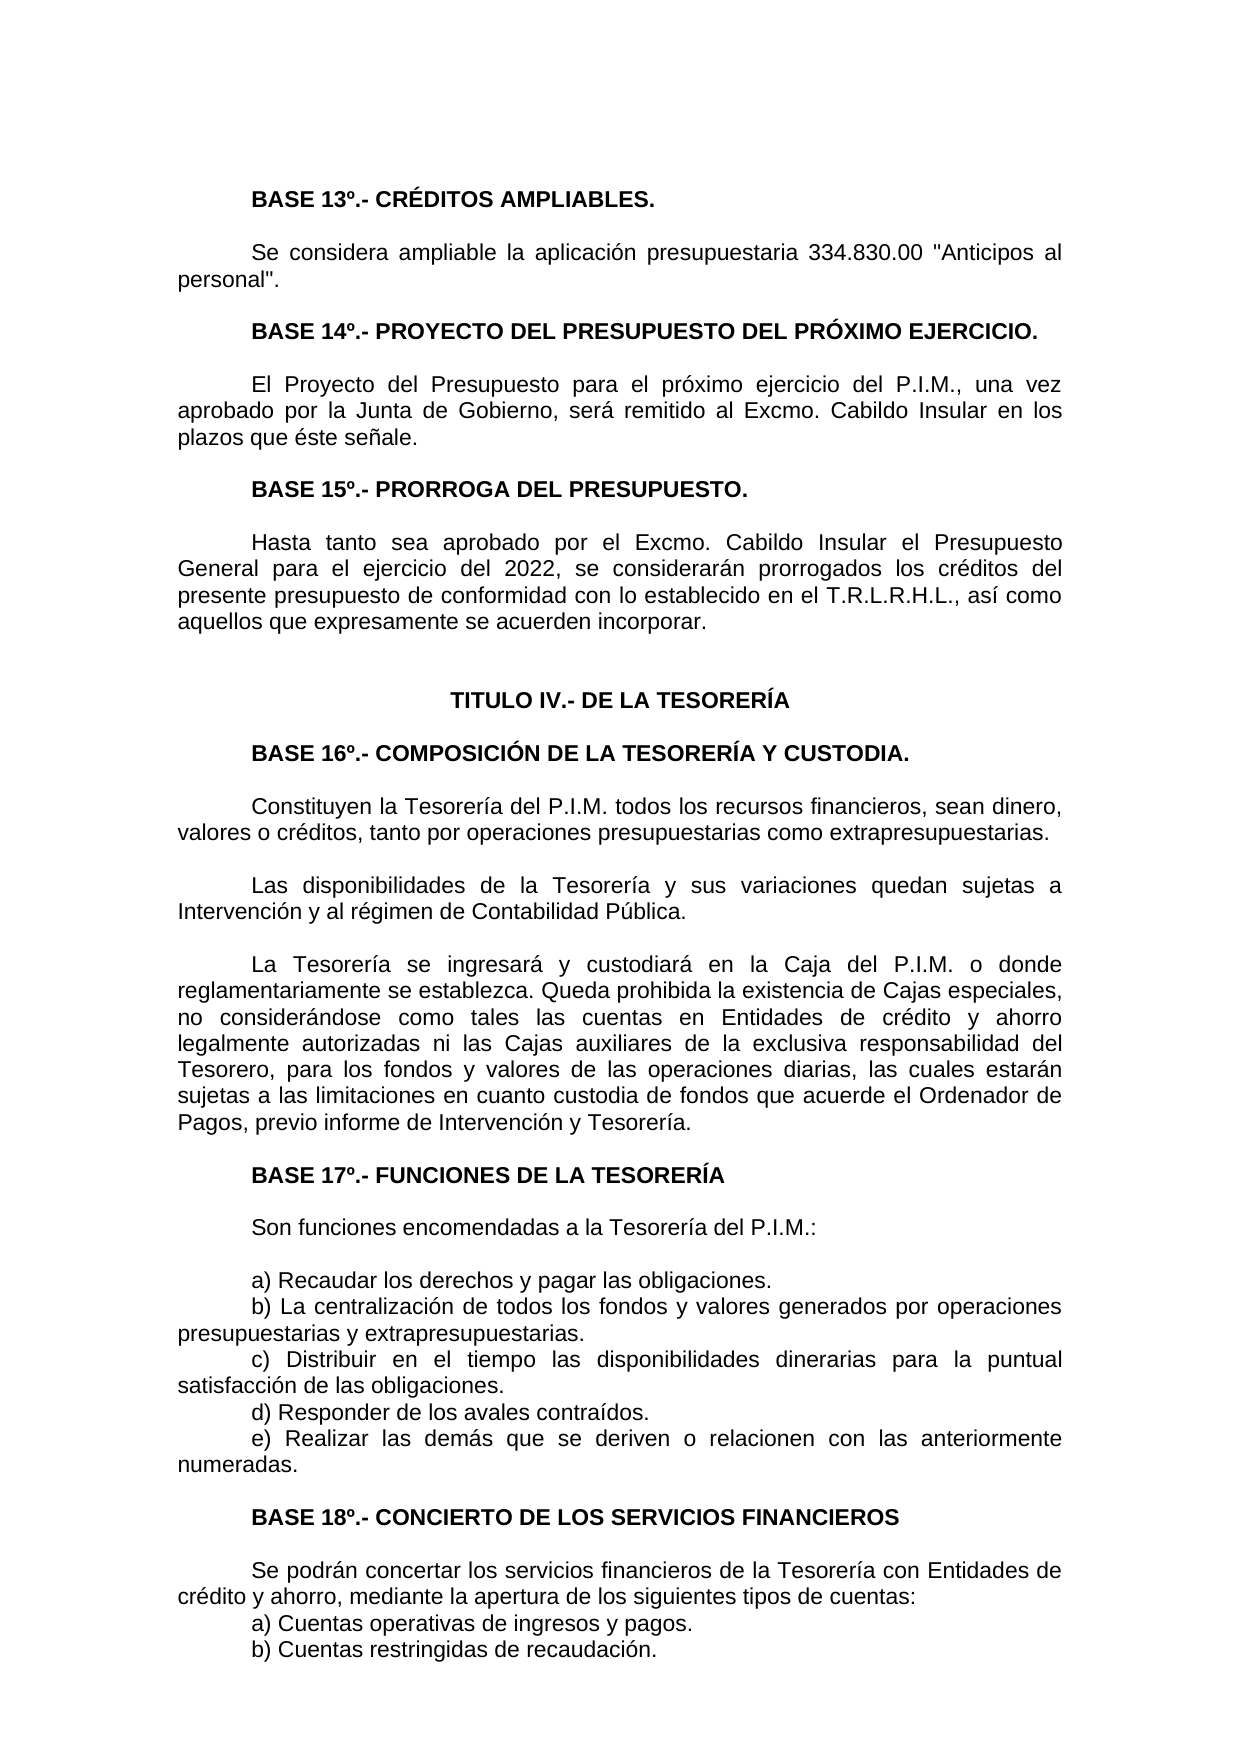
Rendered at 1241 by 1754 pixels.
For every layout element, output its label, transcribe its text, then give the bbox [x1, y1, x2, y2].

text Se considera ampliable la aplicación presupuestaria 334.830.00 "Anticipos al personal". [177, 239, 1063, 292]
text e) Realizar las demás que se deriven o relacionen con las anteriormente numeradas. [177, 1425, 1063, 1478]
text Hasta tanto sea aprobado por el Excmo. Cabildo Insular el Presupuesto General para el ejercicio del 2022, se considerarán prorrogados los créditos del presente presupuesto de conformidad con lo establecido en el T.R.L.R.H.L., así como aquellos que expresamente se acuerden incorporar. [177, 529, 1063, 634]
text Son funciones encomendadas a la Tesorería del P.I.M.: [177, 1214, 1063, 1241]
text TITULO IV.- DE LA TESORERÍA [177, 687, 1063, 713]
text BASE 15º.- PRORROGA DEL PRESUPUESTO. [177, 476, 1063, 503]
text La Tesorería se ingresará y custodiará en la Caja del P.I.M. o donde reglamentariamente se establezca. Queda prohibida la existencia de Cajas especiales, no considerándose como tales las cuentas en Entidades de crédito y ahorro legalmente autorizadas ni las Cajas auxiliares de la exclusiva responsabilidad del Tesorero, para los fondos y valores de las operaciones diarias, las cuales estarán sujetas a las limitaciones en cuanto custodia de fondos que acuerde el Ordenador de Pagos, previo informe de Intervención y Tesorería. [177, 951, 1063, 1135]
text Constituyen la Tesorería del P.I.M. todos los recursos financieros, sean dinero, valores o créditos, tanto por operaciones presupuestarias como extrapresupuestarias. [177, 793, 1063, 845]
text c) Distribuir en el tiempo las disponibilidades dinerarias para la puntual satisfacción de las obligaciones. [177, 1346, 1063, 1399]
text El Proyecto del Presupuesto para el próximo ejercicio del P.I.M., una vez aprobado por la Junta de Gobierno, será remitido al Excmo. Cabildo Insular en los plazos que éste señale. [177, 371, 1063, 450]
text b) Cuentas restringidas de recaudación. [177, 1636, 1063, 1662]
text d) Responder de los avales contraídos. [177, 1399, 1063, 1425]
text BASE 13º.- CRÉDITOS AMPLIABLES. [177, 186, 1063, 213]
text Las disponibilidades de la Tesorería y sus variaciones quedan sujetas a Intervención y al régimen de Contabilidad Pública. [177, 872, 1063, 924]
text BASE 16º.- COMPOSICIÓN DE LA TESORERÍA Y CUSTODIA. [177, 740, 1063, 766]
text a) Recaudar los derechos y pagar las obligaciones. [177, 1267, 1063, 1293]
text Se podrán concertar los servicios financieros de la Tesorería con Entidades de crédito y ahorro, mediante la apertura de los siguientes tipos de cuentas: [177, 1557, 1063, 1609]
text BASE 17º.- FUNCIONES DE LA TESORERÍA [177, 1162, 1063, 1188]
text b) La centralización de todos los fondos y valores generados por operaciones presupuestarias y extrapresupuestarias. [177, 1293, 1063, 1346]
text BASE 18º.- CONCIERTO DE LOS SERVICIOS FINANCIEROS [177, 1504, 1063, 1531]
text BASE 14º.- PROYECTO DEL PRESUPUESTO DEL PRÓXIMO EJERCICIO. [177, 318, 1063, 344]
text a) Cuentas operativas de ingresos y pagos. [177, 1609, 1063, 1636]
